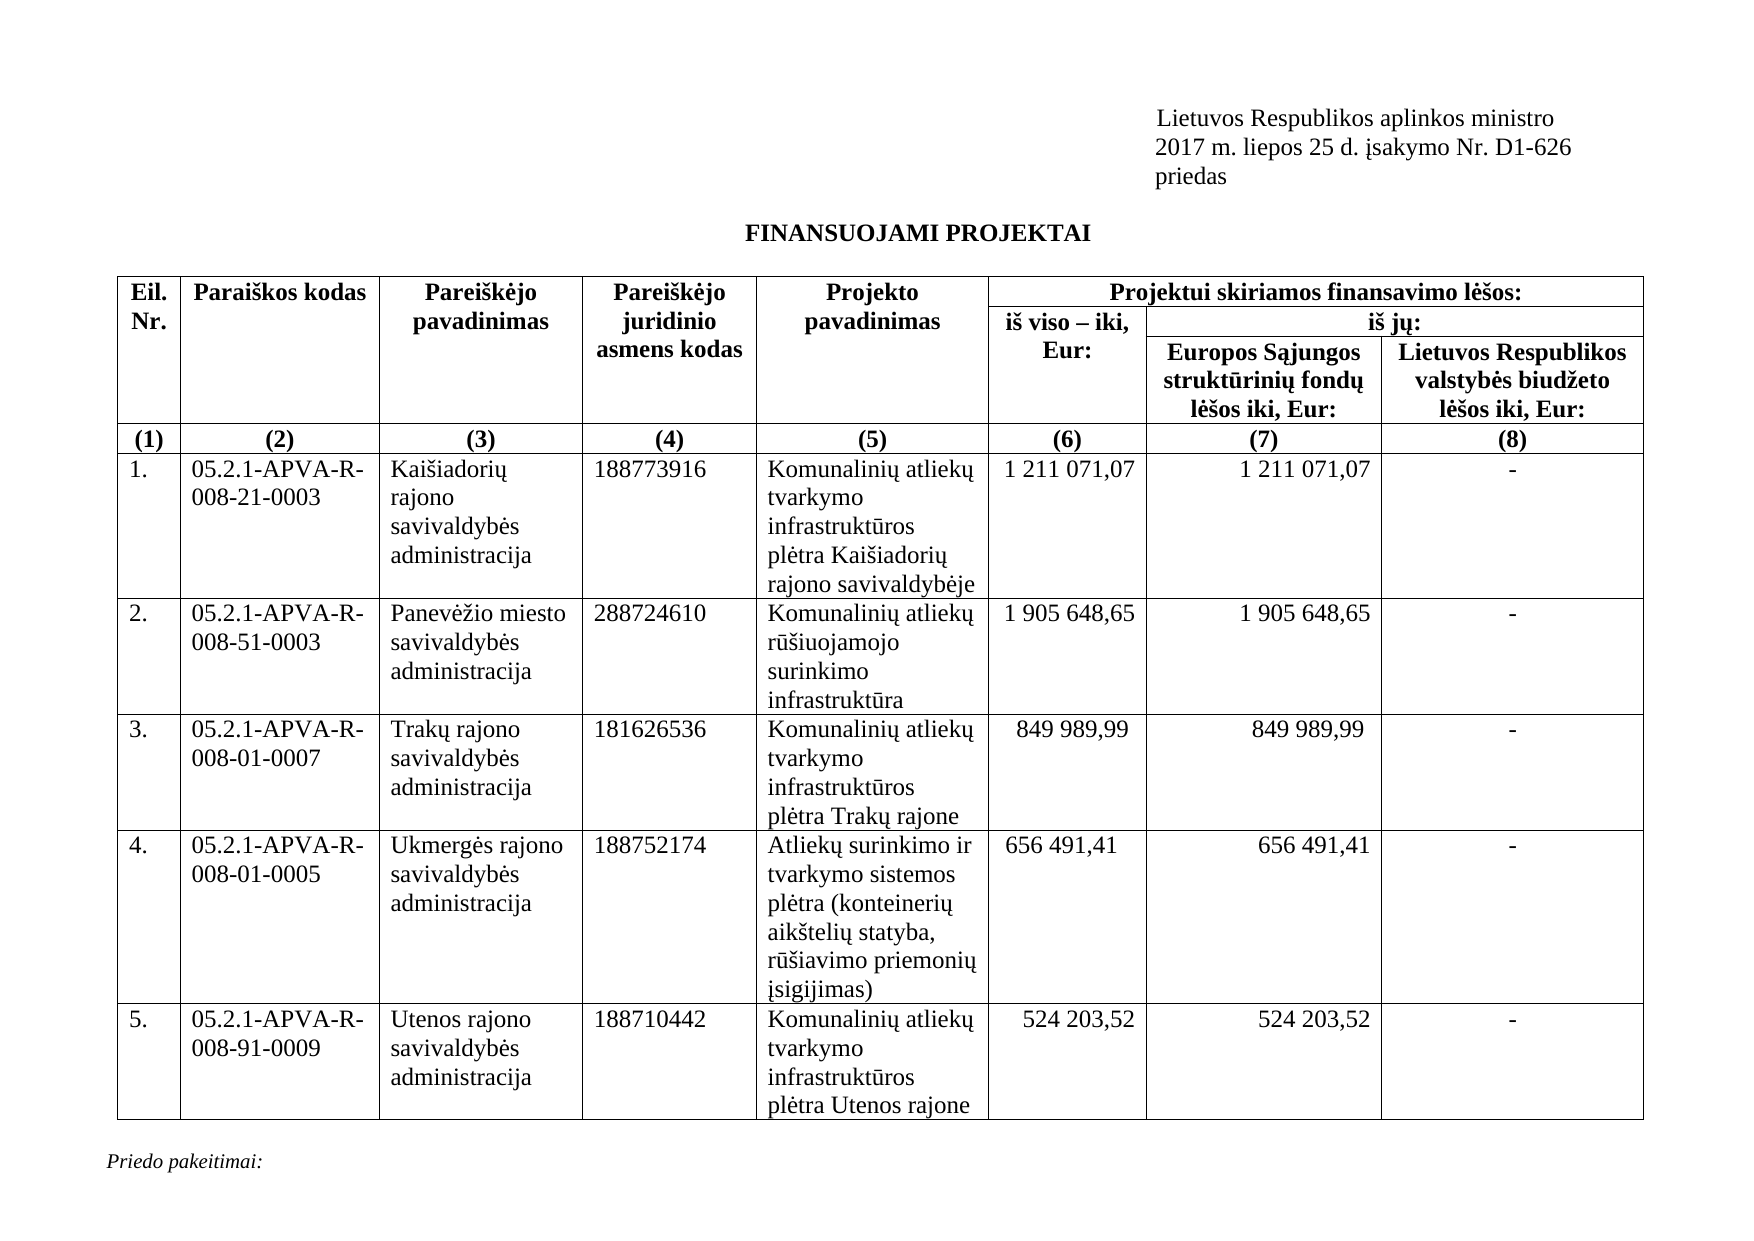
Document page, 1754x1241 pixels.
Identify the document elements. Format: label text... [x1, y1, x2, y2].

table_cell 188752174 [583, 831, 756, 1003]
table_cell (7) [1147, 424, 1381, 453]
table_cell 2. [118, 599, 180, 713]
table_header Eil. Nr. [118, 277, 180, 423]
table_cell 524 203,52 [1147, 1004, 1381, 1119]
table_cell 05.2.1-APVA-R-008-21-0003 [181, 454, 379, 597]
table_cell Komunalinių atliekų tvarkymo infrastruktūros plėtra Utenos rajone [757, 1004, 988, 1119]
text Lietuvos Respublikos aplinkos ministro [106, 103, 1647, 132]
table_cell Atliekų surinkimo ir tvarkymo sistemos plėtra (konteinerių aikštelių statyba, rūšiavimo priemonių įsigijimas) [757, 831, 988, 1003]
table_cell iš jų: [1147, 307, 1643, 336]
table_cell 1 905 648,65 [989, 599, 1146, 713]
text FINANSUOJAMI PROJEKTAI [106, 218, 1647, 247]
table_cell 849 989,99 [989, 715, 1146, 829]
table_cell 656 491,41 [1147, 831, 1381, 1003]
table_cell Trakų rajono savivaldybės administracija [380, 715, 582, 829]
table_cell 656 491,41 [989, 831, 1146, 1003]
table_cell - [1382, 1004, 1643, 1119]
table_cell 188773916 [583, 454, 756, 597]
table_cell 1. [118, 454, 180, 597]
table_cell 05.2.1-APVA-R-008-91-0009 [181, 1004, 379, 1119]
table_cell Kaišiadorių rajono savivaldybės administracija [380, 454, 582, 597]
table_cell (2) [181, 424, 379, 453]
table_cell (8) [1382, 424, 1643, 453]
table_cell (5) [757, 424, 988, 453]
table_cell Komunalinių atliekų rūšiuojamojo surinkimo infrastruktūra [757, 599, 988, 713]
table_cell Komunalinių atliekų tvarkymo infrastruktūros plėtra Trakų rajone [757, 715, 988, 829]
table_cell Komunalinių atliekų tvarkymo infrastruktūros plėtra Kaišiadorių rajono savivaldybėje [757, 454, 988, 597]
table_cell Ukmergės rajono savivaldybės administracija [380, 831, 582, 1003]
table_cell (4) [583, 424, 756, 453]
table_cell iš viso – iki, Eur: [989, 307, 1146, 423]
table_header Paraiškos kodas [181, 277, 379, 423]
table_header Projektui skiriamos finansavimo lėšos: [989, 277, 1643, 306]
table_cell 05.2.1-APVA-R-008-01-0005 [181, 831, 379, 1003]
table_cell - [1382, 454, 1643, 597]
table_cell Europos Sąjungos struktūrinių fondų lėšos iki, Eur: [1147, 337, 1381, 423]
table_header Pareiškėjo juridinio asmens kodas [583, 277, 756, 423]
table_cell 181626536 [583, 715, 756, 829]
table_cell Lietuvos Respublikos valstybės biudžeto lėšos iki, Eur: [1382, 337, 1643, 423]
table_header Projekto pavadinimas [757, 277, 988, 423]
table_cell Panevėžio miesto savivaldybės administracija [380, 599, 582, 713]
table_cell - [1382, 831, 1643, 1003]
text Priedo pakeitimai: [106, 1149, 1647, 1173]
table_cell 05.2.1-APVA-R-008-51-0003 [181, 599, 379, 713]
table_header Pareiškėjo pavadinimas [380, 277, 582, 423]
table_cell 05.2.1-APVA-R-008-01-0007 [181, 715, 379, 829]
text priedas [106, 161, 1647, 190]
table_cell - [1382, 599, 1643, 713]
table_cell (1) [118, 424, 180, 453]
table_cell (6) [989, 424, 1146, 453]
table_cell Utenos rajono savivaldybės administracija [380, 1004, 582, 1119]
table_cell 288724610 [583, 599, 756, 713]
text 2017 m. liepos 25 d. įsakymo Nr. D1-626 [106, 132, 1647, 161]
table_cell 1 905 648,65 [1147, 599, 1381, 713]
table_cell (3) [380, 424, 582, 453]
table_cell 849 989,99 [1147, 715, 1381, 829]
table_cell 1 211 071,07 [989, 454, 1146, 597]
table_cell - [1382, 715, 1643, 829]
table_cell 524 203,52 [989, 1004, 1146, 1119]
table_cell 3. [118, 715, 180, 829]
table_cell 5. [118, 1004, 180, 1119]
table_cell 4. [118, 831, 180, 1003]
table_cell 1 211 071,07 [1147, 454, 1381, 597]
table_cell 188710442 [583, 1004, 756, 1119]
